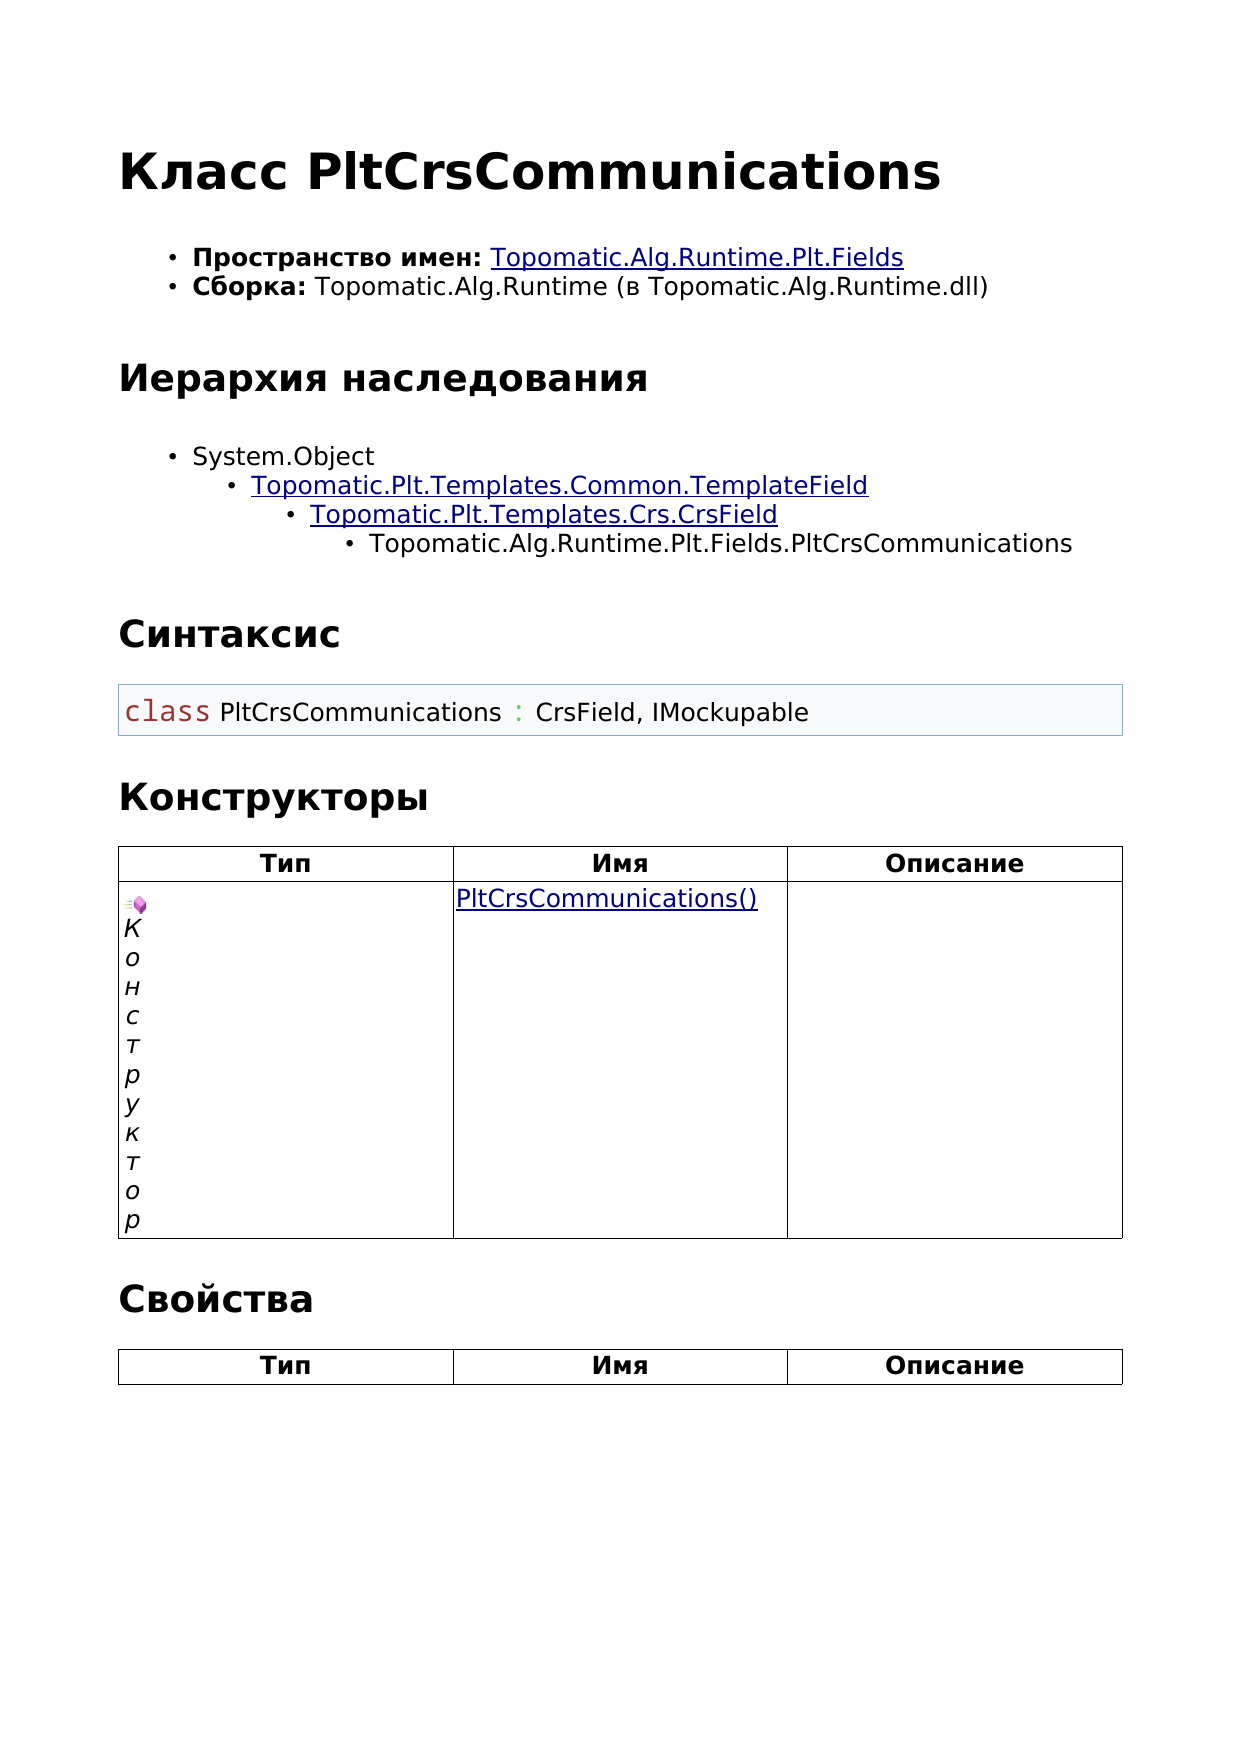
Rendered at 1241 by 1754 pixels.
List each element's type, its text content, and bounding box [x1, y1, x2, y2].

table_cell [788, 882, 1122, 1238]
subtitle Свойства [118, 1278, 1122, 1321]
table_header Имя [454, 1350, 787, 1384]
table_header Описание [788, 847, 1122, 881]
table_header Описание [788, 1350, 1122, 1384]
subtitle Конструкторы [118, 775, 1122, 819]
list Пространство имен: Topomatic.Alg.Runtime.Plt.Fields [177, 243, 1122, 272]
table_cell PltCrsCommunications() [454, 882, 787, 1238]
table_cell [119, 882, 453, 1238]
list Topomatic.Alg.Runtime.Plt.Fields.PltCrsCommunications [354, 529, 1122, 558]
list Topomatic.Plt.Templates.Crs.CrsField [295, 500, 1122, 529]
table_header Имя [454, 847, 787, 881]
table_header Тип [119, 847, 453, 881]
list Сборка: Topomatic.Alg.Runtime (в Topomatic.Alg.Runtime.dll) [177, 272, 1122, 302]
subtitle Иерархия наследования [118, 356, 1122, 400]
table_header Тип [119, 1350, 453, 1384]
subtitle Класс PltCrsCommunications [118, 143, 1122, 201]
list Topomatic.Plt.Templates.Common.TemplateField [236, 471, 1122, 500]
table_header class PltCrsCommunications : CrsField, IMockupable [119, 685, 1122, 735]
picture [121, 896, 147, 914]
subtitle Синтаксис [118, 613, 1122, 657]
list System.Object [177, 442, 1122, 471]
